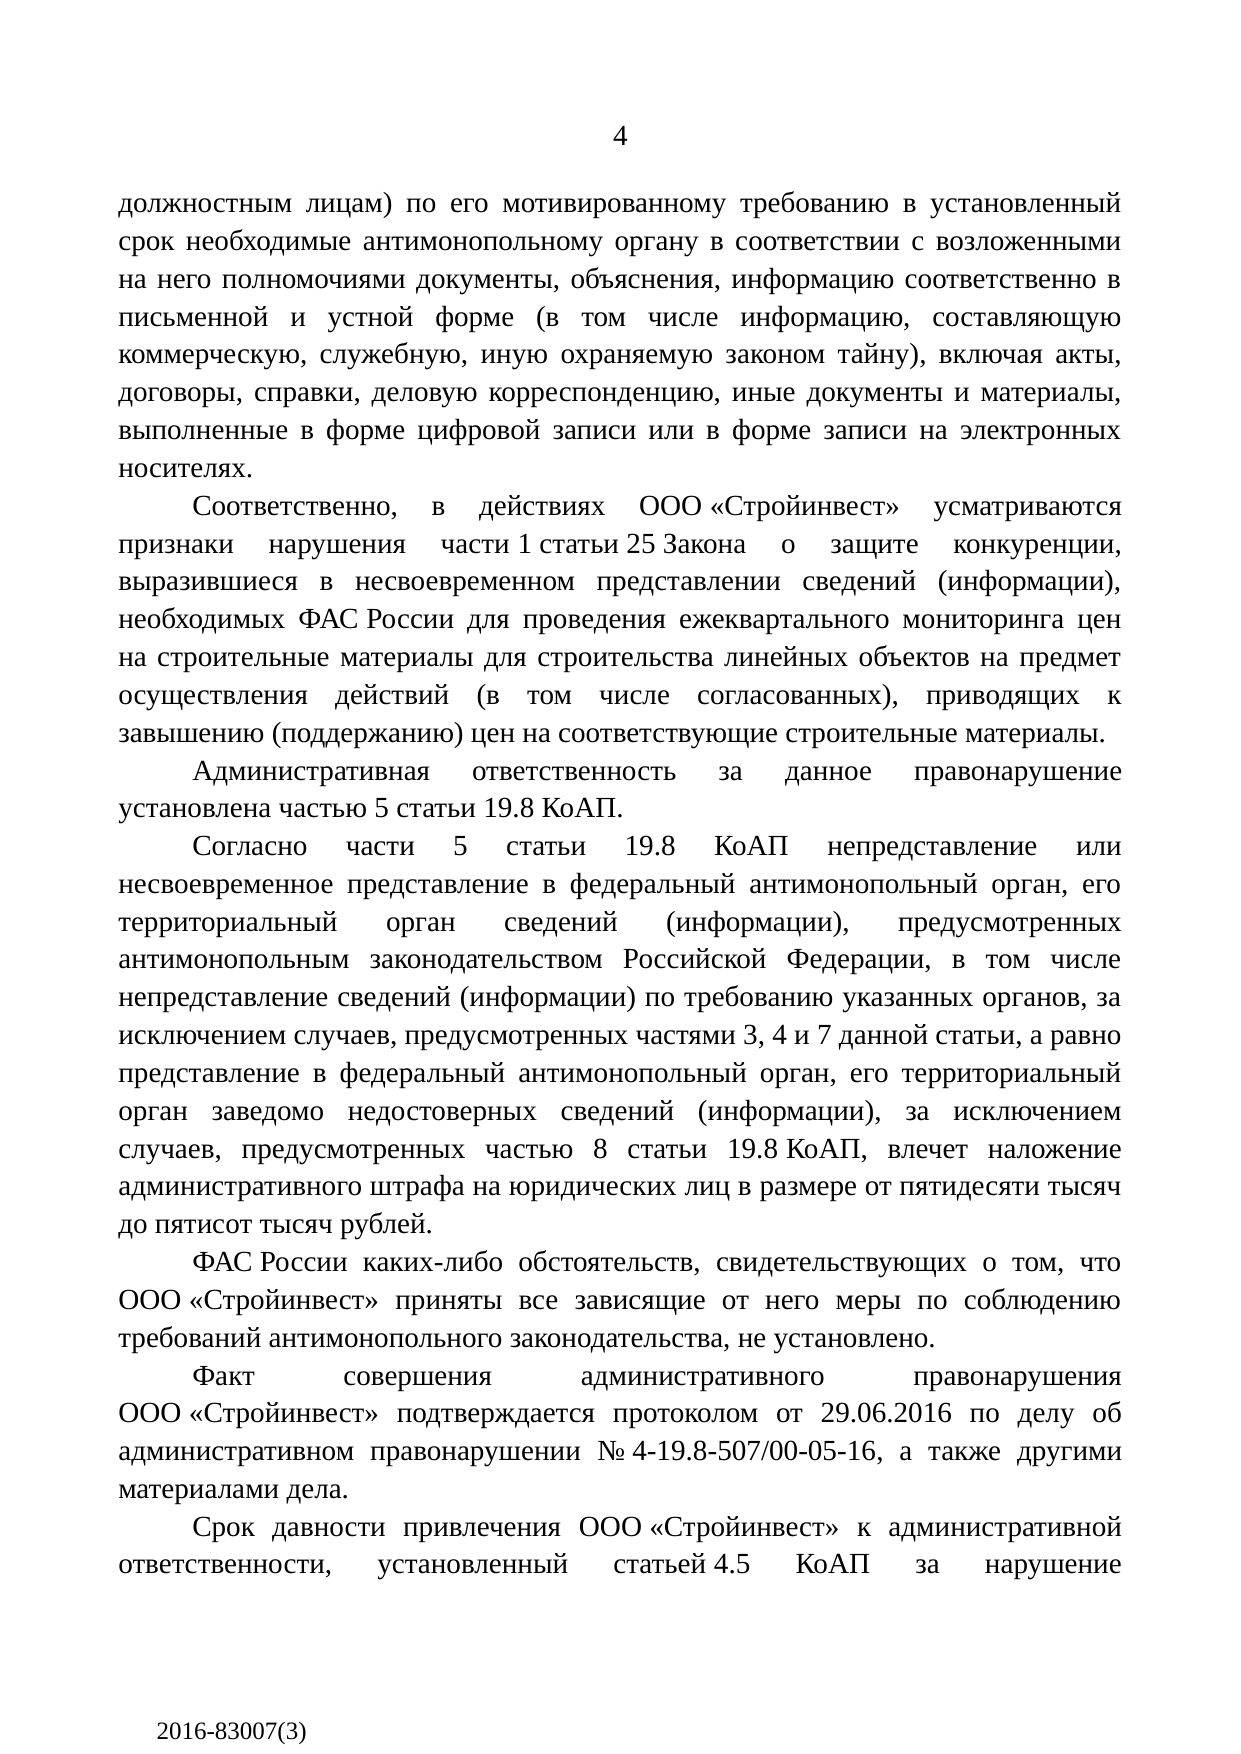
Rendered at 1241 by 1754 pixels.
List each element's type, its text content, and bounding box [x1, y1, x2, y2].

text Срок давности привлечения ООО «Стройинвест» к административной ответственности, установленный статьей 4.5 КоАП за нарушение [118, 1504, 1122, 1580]
text должностным лицам) по его мотивированному требованию в установленный срок необходимые антимонопольному органу в соответствии с возложенными на него полномочиями документы, объяснения, информацию соответственно в письменной и устной форме (в том числе информацию, составляющую коммерческую, служебную, иную охраняемую законом тайну), включая акты, договоры, справки, деловую корреспонденцию, иные документы и материалы, выполненные в форме цифровой записи или в форме записи на электронных носителях. [118, 181, 1122, 484]
text Соответственно, в действиях ООО «Стройинвест» усматриваются признаки нарушения части 1 статьи 25 Закона о защите конкуренции, выразившиеся в несвоевременном представлении сведений (информации), необходимых ФАС России для проведения ежеквартального мониторинга цен на строительные материалы для строительства линейных объектов на предмет осуществления действий (в том числе согласованных), приводящих к завышению (поддержанию) цен на соответствующие строительные материалы. [118, 484, 1122, 748]
text Согласно части 5 статьи 19.8 КоАП непредставление или несвоевременное представление в федеральный антимонопольный орган, его территориальный орган сведений (информации), предусмотренных антимонопольным законодательством Российской Федерации, в том числе непредставление сведений (информации) по требованию указанных органов, за исключением случаев, предусмотренных частями 3, 4 и 7 данной статьи, а равно представление в федеральный антимонопольный орган, его территориальный орган заведомо недостоверных сведений (информации), за исключением случаев, предусмотренных частью 8 статьи 19.8 КоАП, влечет наложение административного штрафа на юридических лиц в размере от пятидесяти тысяч до пятисот тысяч рублей. [118, 824, 1122, 1240]
text Административная ответственность за данное правонарушение установлена частью 5 статьи 19.8 КоАП. [118, 748, 1122, 824]
text ФАС России каких-либо обстоятельств, свидетельствующих о том, что ООО «Стройинвест» приняты все зависящие от него меры по соблюдению требований антимонопольного законодательства, не установлено. [118, 1240, 1122, 1353]
text Факт совершения административного правонарушения ООО «Стройинвест» подтверждается протоколом от 29.06.2016 по делу об административном правонарушении № 4-19.8-507/00-05-16, а также другими материалами дела. [118, 1353, 1122, 1504]
